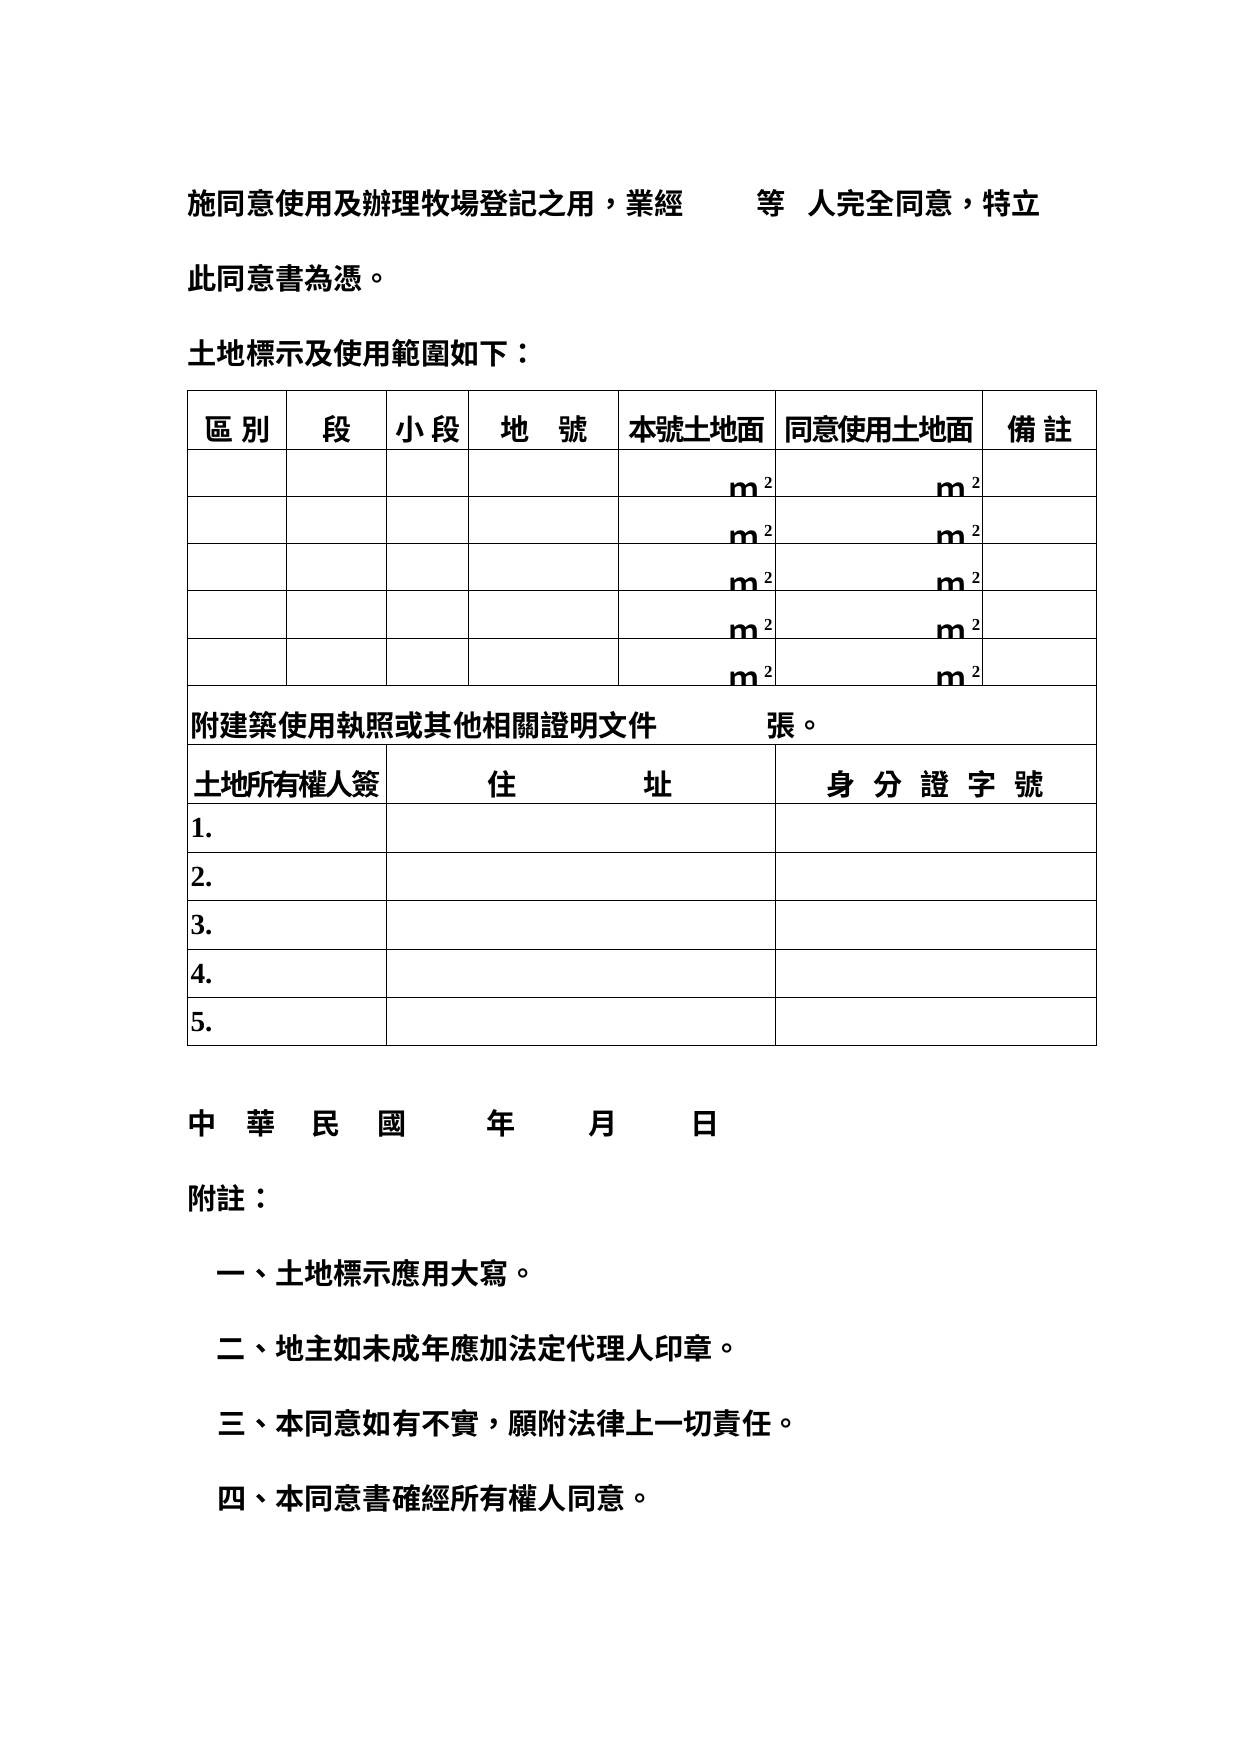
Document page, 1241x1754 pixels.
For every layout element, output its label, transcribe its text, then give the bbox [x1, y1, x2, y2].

table_cell [287, 591, 386, 638]
table_cell [188, 497, 286, 543]
table_cell [188, 639, 286, 685]
table_cell [387, 639, 468, 685]
text 土地標示及使用範圍如下： [187, 314, 1053, 389]
table_cell 5. [188, 998, 386, 1045]
table_cell [387, 853, 775, 900]
table_header 區 別 [188, 391, 286, 448]
table_cell 4. [188, 950, 386, 997]
table_cell [287, 544, 386, 590]
table_cell [188, 450, 286, 496]
table_cell [387, 544, 468, 590]
table_cell ｍ2 [776, 497, 982, 543]
table_cell ｍ2 [776, 450, 982, 496]
table_cell ｍ2 [619, 591, 775, 638]
table_cell [469, 544, 618, 590]
table_header 備 註 [983, 391, 1096, 448]
table_cell [776, 950, 1096, 997]
table_cell [469, 497, 618, 543]
table_cell ｍ2 [776, 639, 982, 685]
table_cell 3. [188, 901, 386, 948]
table_cell [776, 804, 1096, 852]
table_cell [983, 639, 1096, 685]
table_header 地 號 [469, 391, 618, 448]
table_header 段 [287, 391, 386, 448]
table_cell [776, 853, 1096, 900]
table_header 小 段 [387, 391, 468, 448]
table_cell [287, 450, 386, 496]
table_cell 附建築使用執照或其他相關證明文件 張。 [188, 686, 1096, 744]
table_cell 2. [188, 853, 386, 900]
table_cell [387, 901, 775, 948]
table_cell [387, 497, 468, 543]
table_cell 住 址 [387, 745, 775, 803]
text 四、本同意書確經所有權人同意。 [217, 1459, 1053, 1534]
table_cell [287, 639, 386, 685]
table_cell 身 分 證 字 號 [776, 745, 1096, 803]
table_cell [188, 544, 286, 590]
table_cell ｍ2 [619, 639, 775, 685]
table_cell [776, 998, 1096, 1045]
table_cell [983, 544, 1096, 590]
table_cell ｍ2 [776, 591, 982, 638]
table_cell [387, 950, 775, 997]
table_cell [387, 998, 775, 1045]
table_cell [469, 450, 618, 496]
text 二、地主如未成年應加法定代理人印章。 [217, 1309, 1053, 1384]
table_cell 1. [188, 804, 386, 852]
table_cell ｍ2 [619, 544, 775, 590]
table_cell [983, 497, 1096, 543]
table_cell [469, 591, 618, 638]
table_cell [387, 804, 775, 852]
table_cell ｍ2 [776, 544, 982, 590]
table_cell 土地所有權人簽章 [188, 745, 386, 803]
text 一、土地標示應用大寫。 [217, 1234, 1053, 1309]
table_cell [387, 450, 468, 496]
table_cell [188, 591, 286, 638]
table_cell [983, 591, 1096, 638]
table_cell ｍ2 [619, 497, 775, 543]
table_header 本號土地面積 [619, 391, 775, 448]
text 施同意使用及辦理牧場登記之用，業經 等 人完全同意，特立此同意書為憑。 [187, 164, 1053, 314]
table_header 同意使用土地面積 [776, 391, 982, 448]
table_cell [287, 497, 386, 543]
table_cell [983, 450, 1096, 496]
table_cell [469, 639, 618, 685]
text 三、本同意如有不實，願附法律上一切責任。 [217, 1384, 1053, 1459]
text 附註： [187, 1159, 1053, 1234]
table_cell [776, 901, 1096, 948]
table_cell [387, 591, 468, 638]
text 中 華 民 國 年 月 日 [187, 1084, 1053, 1159]
table_cell ｍ2 [619, 450, 775, 496]
